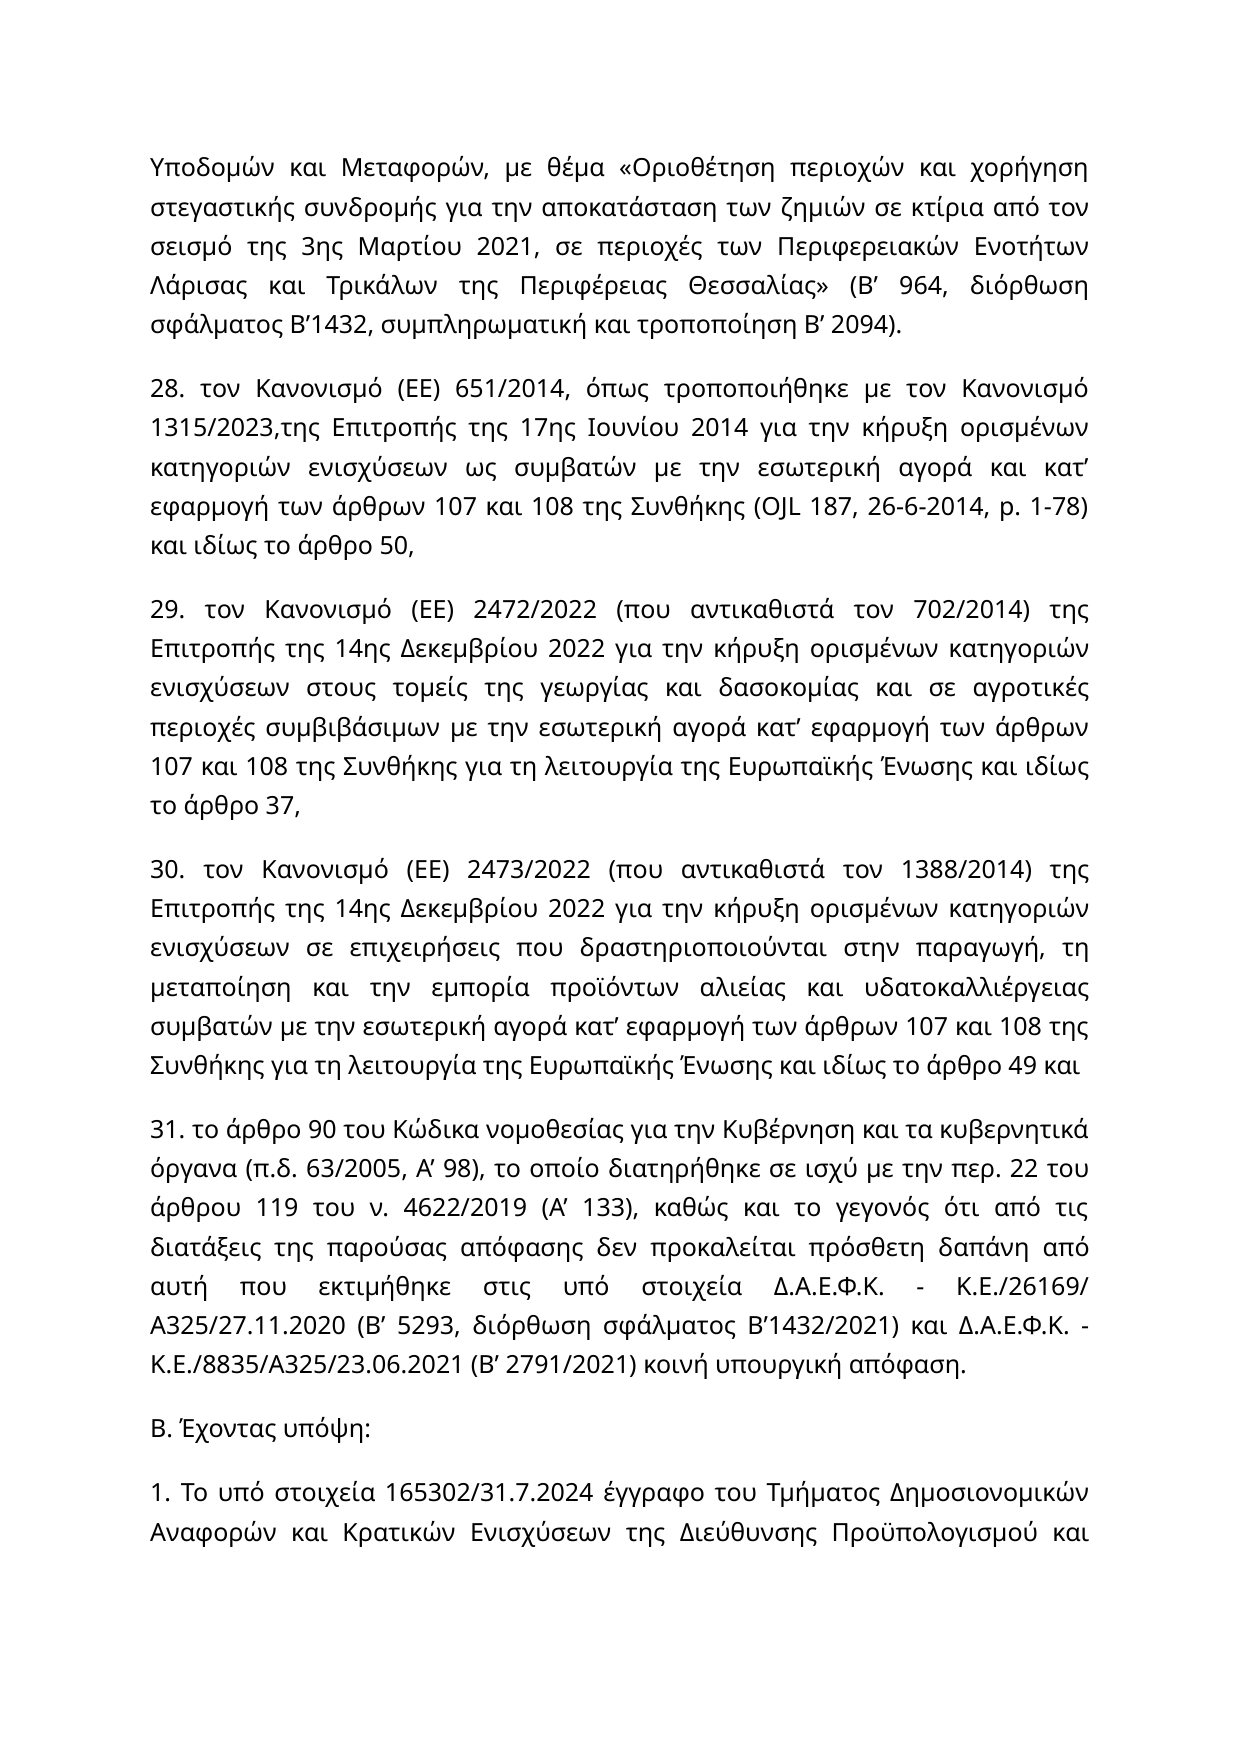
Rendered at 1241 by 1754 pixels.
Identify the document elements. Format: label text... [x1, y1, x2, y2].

text 30. τον Κανονισμό (ΕΕ) 2473/2022 (που αντικαθιστά τον 1388/2014) της Επιτροπής της 14ης Δεκεμβρίου 2022 για την κήρυξη ορισμένων κατηγοριών ενισχύσεων σε επιχειρήσεις που δραστηριοποιούνται στην παραγωγή, τη μεταποίηση και την εμπορία προϊόντων αλιείας και υδατοκαλλιέργειας συμβατών με την εσωτερική αγορά κατ’ εφαρμογή των άρθρων 107 και 108 της Συνθήκης για τη λειτουργία της Ευρωπαϊκής Ένωσης και ιδίως το άρθρο 49 και [150, 852, 1090, 1082]
text 28. τον Κανονισμό (ΕΕ) 651/2014, όπως τροποποιήθηκε με τον Κανονισμό 1315/2023,της Επιτροπής της 17ης Ιουνίου 2014 για την κήρυξη ορισμένων κατηγοριών ενισχύσεων ως συμβατών με την εσωτερική αγορά και κατ’ εφαρμογή των άρθρων 107 και 108 της Συνθήκης (OJL 187, 26-6-2014, p. 1-78) και ιδίως το άρθρο 50, [150, 371, 1090, 562]
text 1. Το υπό στοιχεία 165302/31.7.2024 έγγραφο του Τμήματος Δημοσιονομικών Αναφορών και Κρατικών Ενισχύσεων της Διεύθυνσης Προϋπολογισμού και [150, 1475, 1090, 1548]
text Β. Έχοντας υπόψη: [150, 1411, 1090, 1445]
text 29. τον Κανονισμό (ΕΕ) 2472/2022 (που αντικαθιστά τον 702/2014) της Επιτροπής της 14ης Δεκεμβρίου 2022 για την κήρυξη ορισμένων κατηγοριών ενισχύσεων στους τομείς της γεωργίας και δασοκομίας και σε αγροτικές περιοχές συμβιβάσιμων με την εσωτερική αγορά κατ’ εφαρμογή των άρθρων 107 και 108 της Συνθήκης για τη λειτουργία της Ευρωπαϊκής Ένωσης και ιδίως το άρθρο 37, [150, 592, 1090, 822]
text Υποδομών και Μεταφορών, με θέμα «Οριοθέτηση περιοχών και χορήγηση στεγαστικής συνδρομής για την αποκατάσταση των ζημιών σε κτίρια από τον σεισμό της 3ης Μαρτίου 2021, σε περιοχές των Περιφερειακών Ενοτήτων Λάρισας και Τρικάλων της Περιφέρειας Θεσσαλίας» (Β’ 964, διόρθωση σφάλματος Β’1432, συμπληρωματική και τροποποίηση Β’ 2094). [150, 150, 1090, 341]
text 31. το άρθρο 90 του Κώδικα νομοθεσίας για την Κυβέρνηση και τα κυβερνητικά όργανα (π.δ. 63/2005, Α’ 98), το οποίο διατηρήθηκε σε ισχύ με την περ. 22 του άρθρου 119 του ν. 4622/2019 (Α’ 133), καθώς και το γεγονός ότι από τις διατάξεις της παρούσας απόφασης δεν προκαλείται πρόσθετη δαπάνη από αυτή που εκτιμήθηκε στις υπό στοιχεία Δ.Α.Ε.Φ.Κ. - Κ.Ε./26169/ Α325/27.11.2020 (Β’ 5293, διόρθωση σφάλματος Β’1432/2021) και Δ.Α.Ε.Φ.Κ. - Κ.Ε./8835/Α325/23.06.2021 (Β’ 2791/2021) κοινή υπουργική απόφαση. [150, 1112, 1090, 1381]
